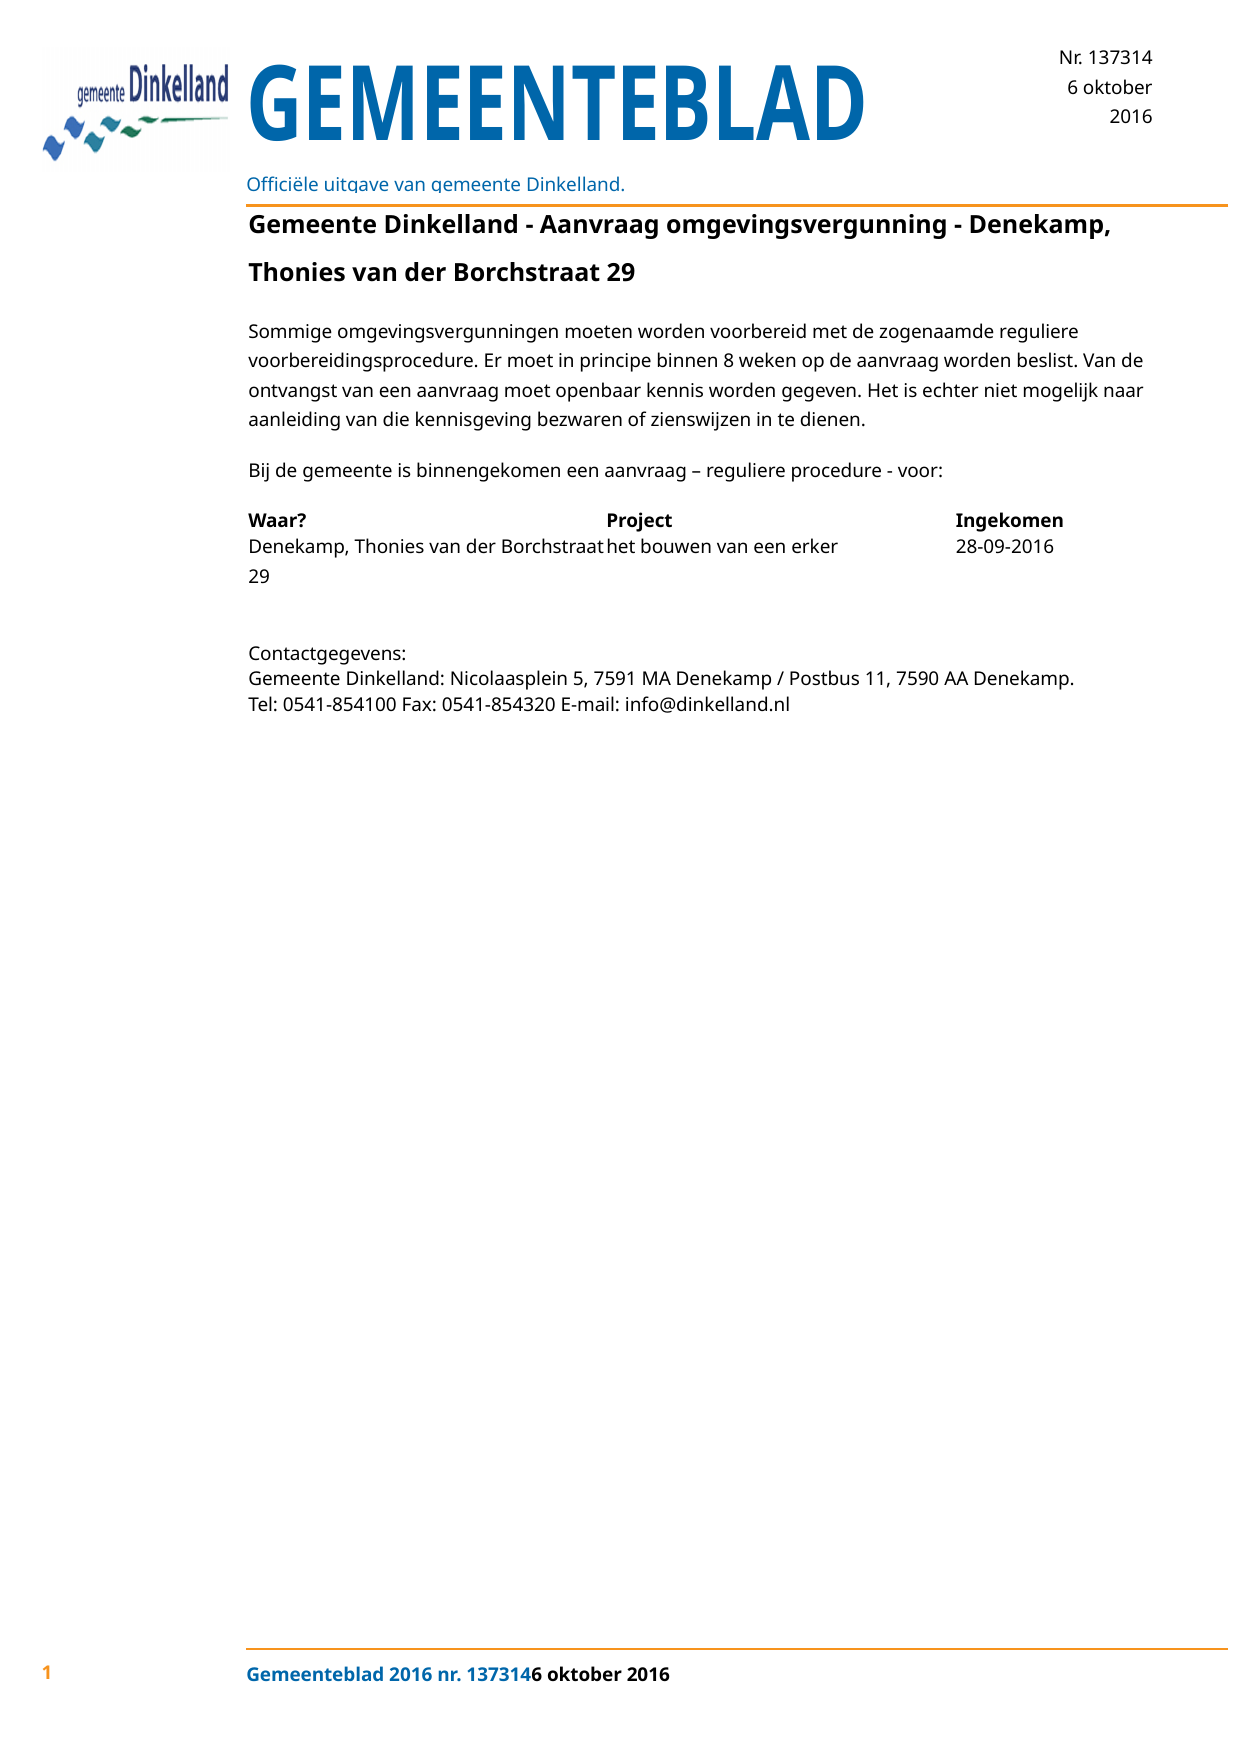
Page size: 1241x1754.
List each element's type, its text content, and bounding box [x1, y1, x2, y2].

text Bij de gemeente is binnengekomen een aanvraag – reguliere procedure - voor: [248, 457, 1152, 483]
table_cell 28-09-2016 [956, 533, 1152, 589]
table_header Waar? [248, 508, 606, 533]
text Tel: 0541-854100 Fax: 0541-854320 E-mail: info@dinkelland.nl [248, 691, 1152, 717]
table_header Project [606, 508, 956, 533]
table_cell Denekamp, Thonies van der Borchstraat 29 [248, 533, 606, 589]
text Gemeente Dinkelland: Nicolaasplein 5, 7591 MA Denekamp / Postbus 11, 7590 AA Denekamp. [248, 665, 1152, 691]
picture [41, 47, 231, 172]
table_header Ingekomen [956, 508, 1152, 533]
text Sommige omgevingsvergunningen moeten worden voorbereid met de zogenaamde reguliere voorbereidingsprocedure. Er moet in principe binnen 8 weken op de aanvraag worden beslist. Van de ontvangst van een aanvraag moet openbaar kennis worden gegeven. Het is echter niet mogelijk naar aanleiding van die kennisgeving bezwaren of zienswijzen in te dienen. [248, 318, 1152, 432]
text Contactgegevens: [248, 640, 1152, 665]
table_cell het bouwen van een erker [606, 533, 956, 589]
text Gemeente Dinkelland - Aanvraag omgevingsvergunning - Denekamp, Thonies van der Borchstraat 29 [248, 207, 1152, 288]
